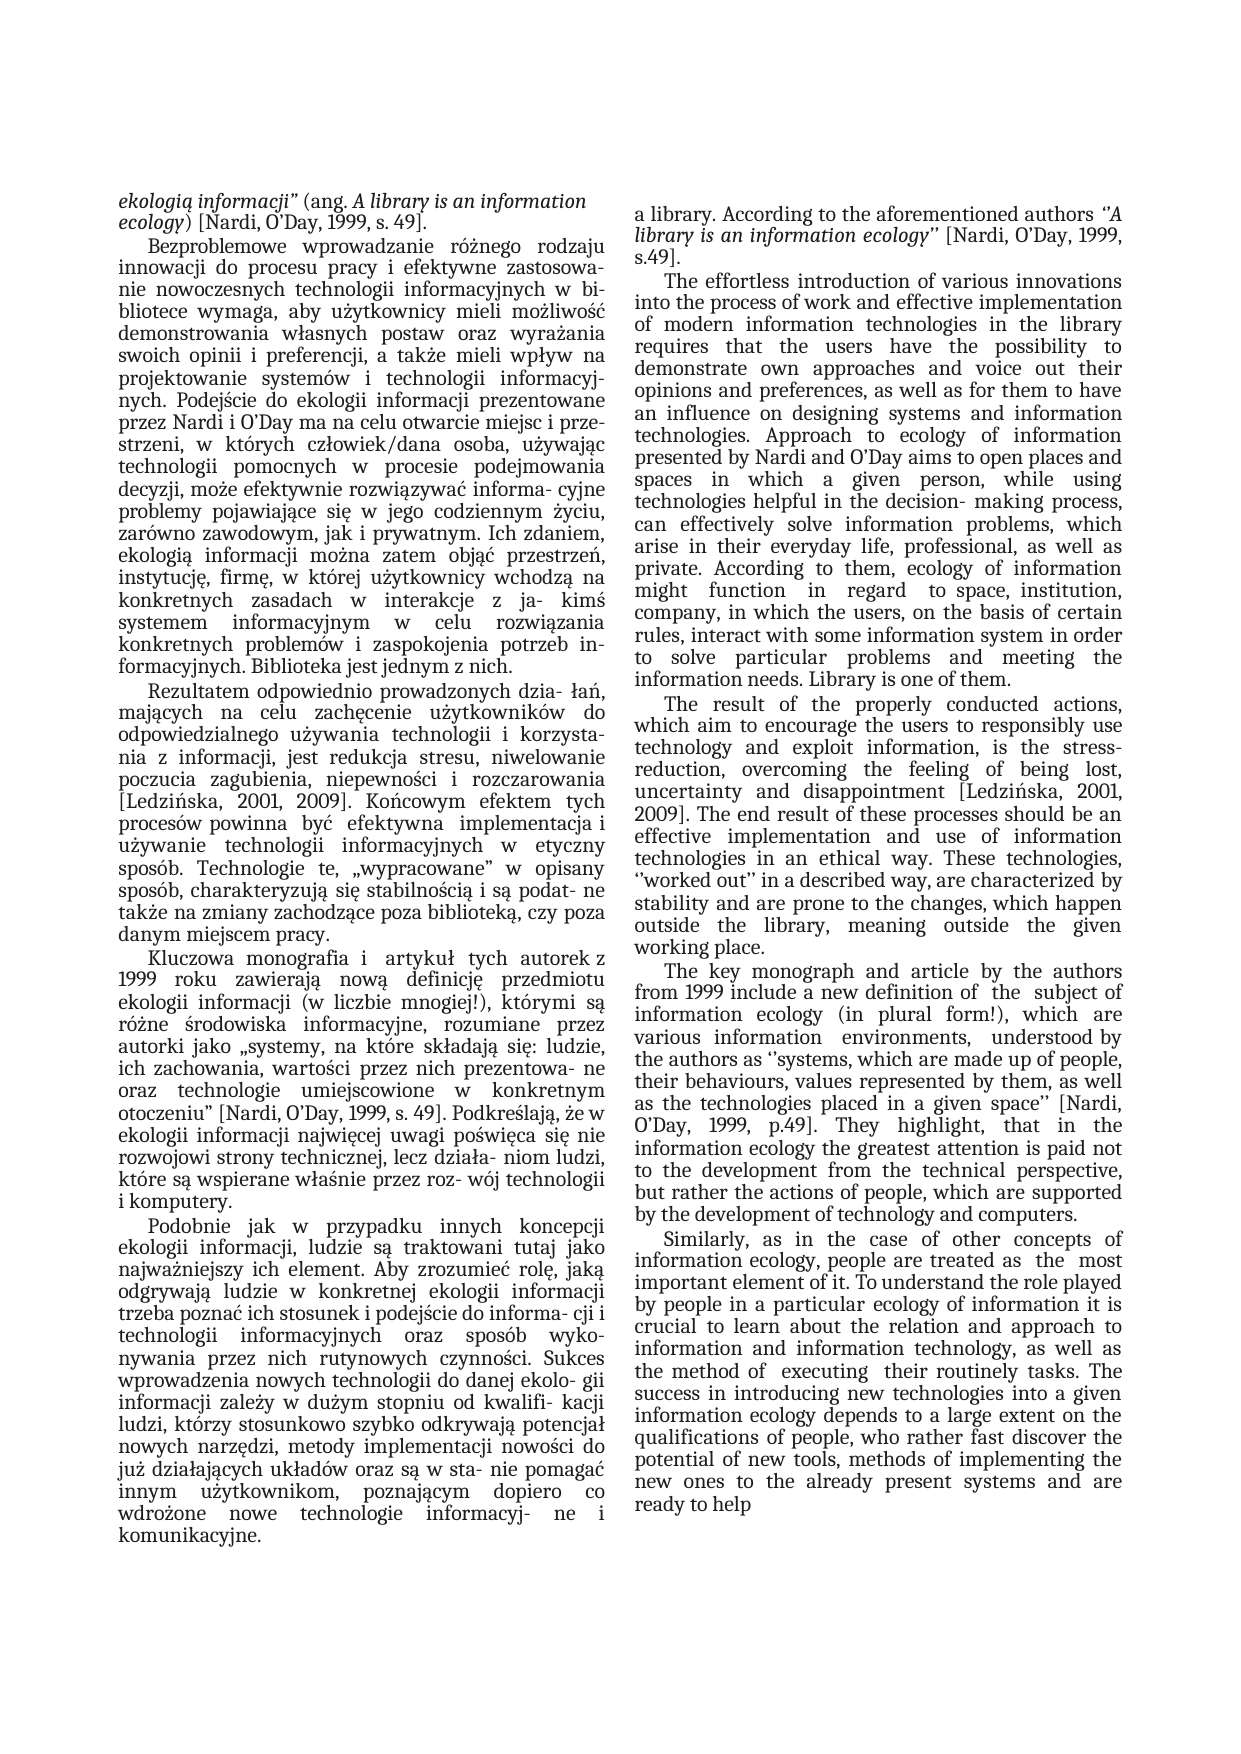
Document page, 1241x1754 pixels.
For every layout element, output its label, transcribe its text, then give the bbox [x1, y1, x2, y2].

text a library. According to the aforementioned authors ‘’A library is an information ecology’’ [Nardi, O’Day, 1999, s.49]. [634, 204, 1122, 270]
text Rezultatem odpowiednio prowadzonych dzia- łań, mających na celu zachęcenie użytkowników do odpowiedzialnego używania technologii i korzysta- nia z informacji, jest redukcja stresu, niwelowanie poczucia zagubienia, niepewności i rozczarowania [Ledzińska, 2001, 2009]. Końcowym efektem tych procesów powinna być efektywna implementacja i używanie technologii informacyjnych w etyczny sposób. Technologie te, „wypracowane” w opisany sposób, charakteryzują się stabilnością i są podat- ne także na zmiany zachodzące poza biblioteką, czy poza danym miejscem pracy. [118, 681, 605, 947]
text Bezproblemowe wprowadzanie różnego rodzaju innowacji do procesu pracy i efektywne zastosowa- nie nowoczesnych technologii informacyjnych w bi- bliotece wymaga, aby użytkownicy mieli możliwość demonstrowania własnych postaw oraz wyrażania swoich opinii i preferencji, a także mieli wpływ na projektowanie systemów i technologii informacyj- nych. Podejście do ekologii informacji prezentowane przez Nardi i O’Day ma na celu otwarcie miejsc i prze- strzeni, w których człowiek/dana osoba, używając technologii pomocnych w procesie podejmowania decyzji, może efektywnie rozwiązywać informa- cyjne problemy pojawiające się w jego codziennym życiu, zarówno zawodowym, jak i prywatnym. Ich zdaniem, ekologią informacji można zatem objąć przestrzeń, instytucję, firmę, w której użytkownicy wchodzą na konkretnych zasadach w interakcje z ja- kimś systemem informacyjnym w celu rozwiązania konkretnych problemów i zaspokojenia potrzeb in- formacyjnych. Biblioteka jest jednym z nich. [118, 235, 605, 679]
text The effortless introduction of various innovations into the process of work and effective implementation of modern information technologies in the library requires that the users have the possibility to demonstrate own approaches and voice out their opinions and preferences, as well as for them to have an influence on designing systems and information technologies. Approach to ecology of information presented by Nardi and O’Day aims to open places and spaces in which a given person, while using technologies helpful in the decision- making process, can effectively solve information problems, which arise in their everyday life, professional, as well as private. According to them, ecology of information might function in regard to space, institution, company, in which the users, on the basis of certain rules, interact with some information system in order to solve particular problems and meeting the information needs. Library is one of them. [634, 270, 1122, 692]
text Podobnie jak w przypadku innych koncepcji ekologii informacji, ludzie są traktowani tutaj jako najważniejszy ich element. Aby zrozumieć rolę, jaką odgrywają ludzie w konkretnej ekologii informacji trzeba poznać ich stosunek i podejście do informa- cji i technologii informacyjnych oraz sposób wyko- nywania przez nich rutynowych czynności. Sukces wprowadzenia nowych technologii do danej ekolo- gii informacji zależy w dużym stopniu od kwalifi- kacji ludzi, którzy stosunkowo szybko odkrywają potencjał nowych narzędzi, metody implementacji nowości do już działających układów oraz są w sta- nie pomagać innym użytkownikom, poznającym dopiero co wdrożone nowe technologie informacyj- ne i komunikacyjne. [118, 1215, 605, 1548]
text The result of the properly conducted actions, which aim to encourage the users to responsibly use technology and exploit information, is the stress- reduction, overcoming the feeling of being lost, uncertainty and disappointment [Ledzińska, 2001, 2009]. The end result of these processes should be an effective implementation and use of information technologies in an ethical way. These technologies, ‘’worked out’’ in a described way, are characterized by stability and are prone to the changes, which happen outside the library, meaning outside the given working place. [634, 694, 1122, 960]
text Kluczowa monografia i artykuł tych autorek z 1999 roku zawierają nową definicję przedmiotu ekologii informacji (w liczbie mnogiej!), którymi są różne środowiska informacyjne, rozumiane przez autorki jako „systemy, na które składają się: ludzie, ich zachowania, wartości przez nich prezentowa- ne oraz technologie umiejscowione w konkretnym otoczeniu” [Nardi, O’Day, 1999, s. 49]. Podkreślają, że w ekologii informacji najwięcej uwagi poświęca się nie rozwojowi strony technicznej, lecz działa- niom ludzi, które są wspierane właśnie przez roz- wój technologii i komputery. [118, 948, 605, 1214]
text Similarly, as in the case of other concepts of information ecology, people are treated as the most important element of it. To understand the role played by people in a particular ecology of information it is crucial to learn about the relation and approach to information and information technology, as well as the method of executing their routinely tasks. The success in introducing new technologies into a given information ecology depends to a large extent on the qualifications of people, who rather fast discover the potential of new tools, methods of implementing the new ones to the already present systems and are ready to help [634, 1228, 1122, 1517]
text ekologią informacji” (ang. A library is an information ecology) [Nardi, O’Day, 1999, s. 49]. [118, 191, 609, 235]
text The key monograph and article by the authors from 1999 include a new definition of the subject of information ecology (in plural form!), which are various information environments, understood by the authors as ‘’systems, which are made up of people, their behaviours, values represented by them, as well as the technologies placed in a given space’’ [Nardi, O’Day, 1999, p.49]. They highlight, that in the information ecology the greatest attention is paid not to the development from the technical perspective, but rather the actions of people, which are supported by the development of technology and computers. [634, 961, 1122, 1227]
